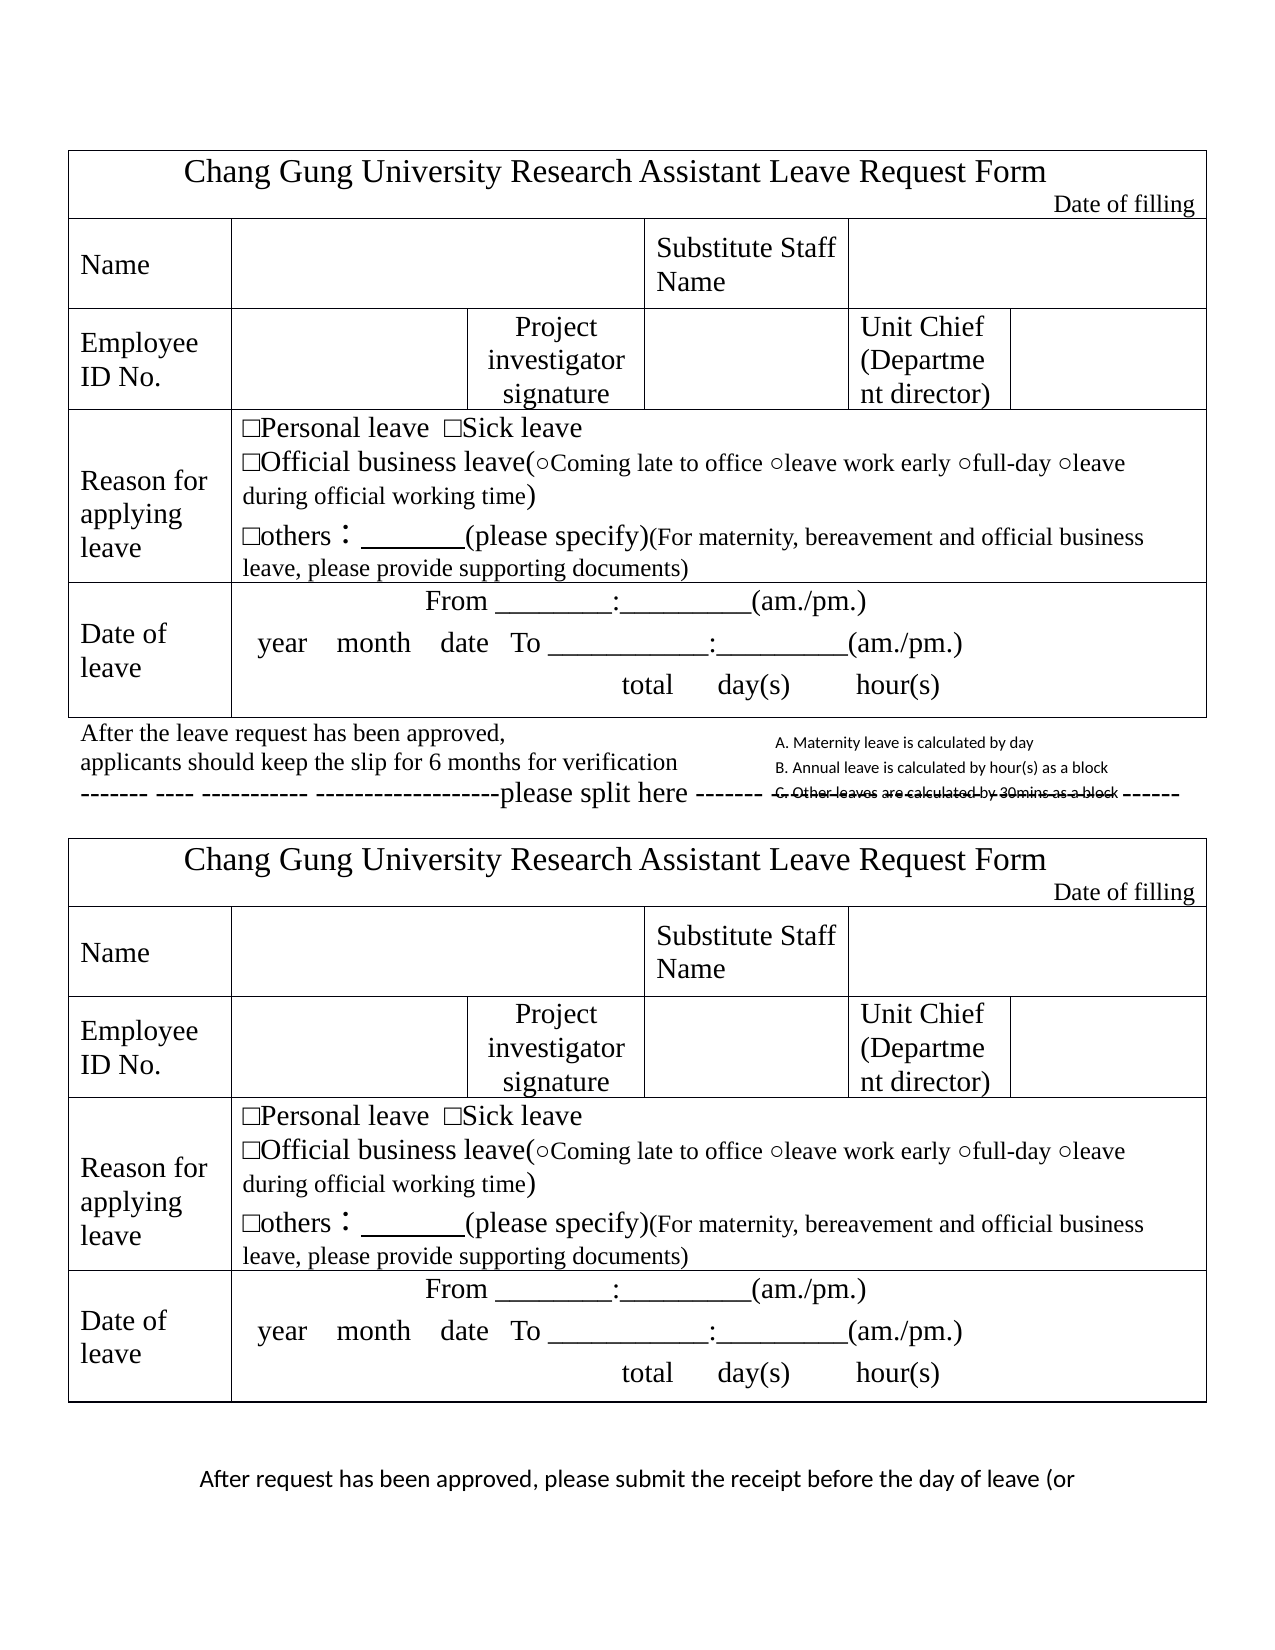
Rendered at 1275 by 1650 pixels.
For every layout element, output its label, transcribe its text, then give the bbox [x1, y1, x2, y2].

table_cell [232, 997, 467, 1097]
table_cell From ________:_________(am./pm.) year month date To ___________:_________(am./pm.) total day(s) hour(s) [232, 1271, 1206, 1401]
table_header Chang Gung University Research Assistant Leave Request Form Date of filling [69, 151, 1206, 218]
table_cell Unit Chief (Department director) [849, 997, 1010, 1097]
table_cell [849, 907, 1206, 996]
table_cell After the leave request has been approved, applicants should keep the slip for 6 months for verification ------- ---- ----------- -------------------please split here ------- ----------- ---------- ------------- ------ [69, 718, 1206, 838]
table_cell [232, 219, 644, 308]
table_cell Date of leave [69, 1271, 231, 1401]
table_cell Employee ID No. [69, 997, 231, 1097]
table_cell □Personal leave □Sick leave □Official business leave(○Coming late to office ○leave work early ○full-day ○leave during official working time) □others： (please specify)(For maternity, bereavement and official business leave, please provide supporting documents) [232, 1098, 1206, 1270]
table_cell □Personal leave □Sick leave □Official business leave(○Coming late to office ○leave work early ○full-day ○leave during official working time) □others： (please specify)(For maternity, bereavement and official business leave, please provide supporting documents) [232, 410, 1206, 582]
table_cell Name [69, 219, 231, 308]
table_cell [849, 219, 1206, 308]
table_cell Chang Gung University Research Assistant Leave Request Form Date of filling [69, 839, 1206, 906]
table_cell [645, 997, 848, 1097]
table_cell Employee ID No. [69, 309, 231, 409]
table_cell Name [69, 907, 231, 996]
table_cell From ________:_________(am./pm.) year month date To ___________:_________(am./pm.) total day(s) hour(s) [232, 583, 1206, 717]
table_cell Reason for applying leave [69, 410, 231, 582]
table_cell Project investigator signature [468, 309, 644, 409]
table_cell Date of leave [69, 583, 231, 717]
table_cell [645, 309, 848, 409]
table_cell Substitute Staff Name [645, 219, 848, 308]
table_cell Project investigator signature [468, 997, 644, 1097]
table_cell [1011, 997, 1206, 1097]
table_cell Substitute Staff Name [645, 907, 848, 996]
table_cell [232, 907, 644, 996]
text After request has been approved, please submit the receipt before the day of leave (or [187, 1463, 1087, 1494]
table_cell Unit Chief (Department director) [849, 309, 1010, 409]
table_cell [1011, 309, 1206, 409]
table_cell [232, 309, 467, 409]
table_cell Reason for applying leave [69, 1098, 231, 1270]
